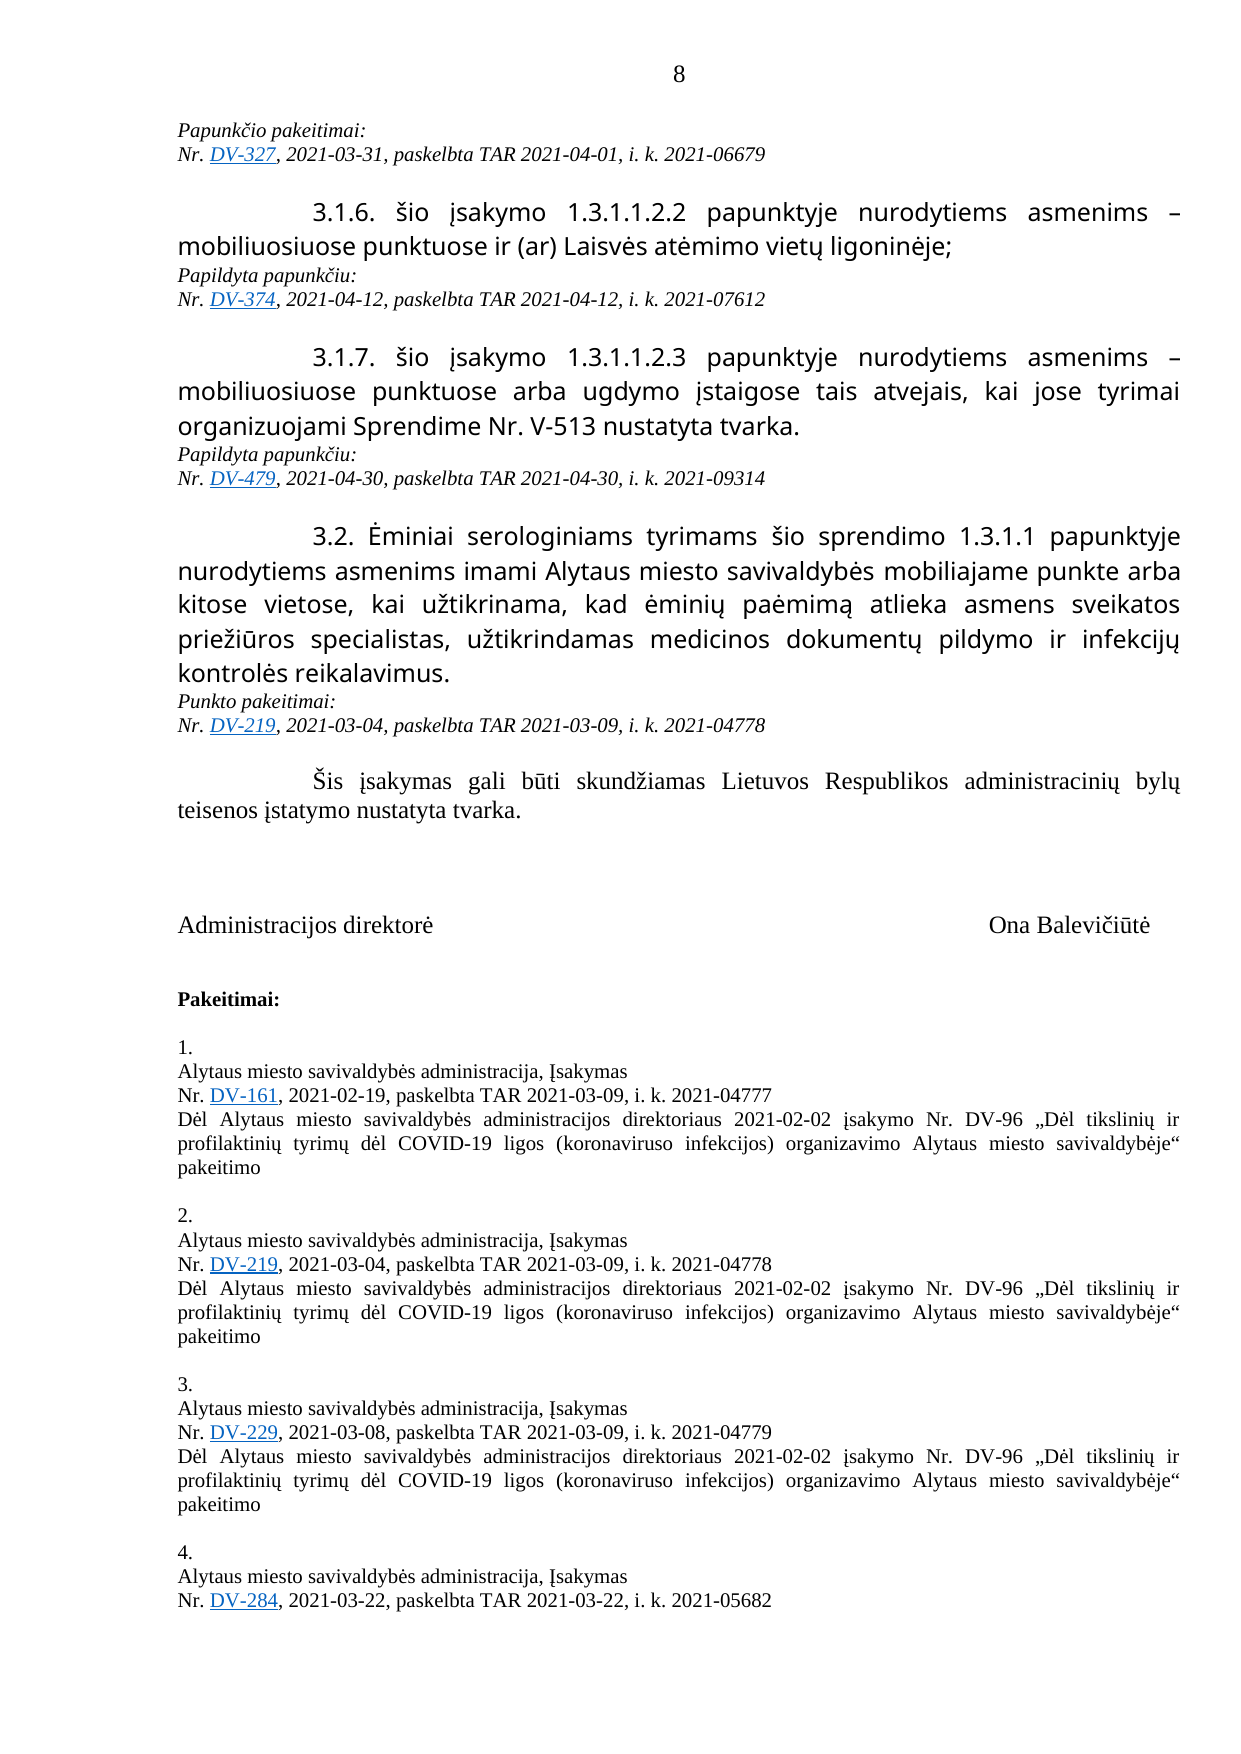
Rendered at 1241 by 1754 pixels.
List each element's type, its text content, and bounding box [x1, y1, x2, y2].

text Dėl Alytaus miesto savivaldybės administracijos direktoriaus 2021-02-02 įsakymo Nr. DV-96 „Dėl tikslinių ir profilaktinių tyrimų dėl COVID-19 ligos (koronaviruso infekcijos) organizavimo Alytaus miesto savivaldybėje“ pakeitimo [177, 1107, 1181, 1179]
text Alytaus miesto savivaldybės administracija, Įsakymas [177, 1059, 1181, 1083]
text Nr. DV-327, 2021-03-31, paskelbta TAR 2021-04-01, i. k. 2021-06679 [177, 142, 1181, 166]
text Papildyta papunkčiu: [177, 263, 1181, 287]
text 3.1.7. šio įsakymo 1.3.1.1.2.3 papunktyje nurodytiems asmenims – mobiliuosiuose punktuose arba ugdymo įstaigose tais atvejais, kai jose tyrimai organizuojami Sprendime Nr. V-513 nustatyta tvarka. [177, 340, 1181, 442]
text Nr. DV-479, 2021-04-30, paskelbta TAR 2021-04-30, i. k. 2021-09314 [177, 466, 1181, 490]
text 3.2. Ėminiai serologiniams tyrimams šio sprendimo 1.3.1.1 papunktyje nurodytiems asmenims imami Alytaus miesto savivaldybės mobiliajame punkte arba kitose vietose, kai užtikrinama, kad ėminių paėmimą atlieka asmens sveikatos priežiūros specialistas, užtikrindamas medicinos dokumentų pildymo ir infekcijų kontrolės reikalavimus. [177, 519, 1181, 689]
text Papunkčio pakeitimai: [177, 118, 1181, 142]
text Dėl Alytaus miesto savivaldybės administracijos direktoriaus 2021-02-02 įsakymo Nr. DV-96 „Dėl tikslinių ir profilaktinių tyrimų dėl COVID-19 ligos (koronaviruso infekcijos) organizavimo Alytaus miesto savivaldybėje“ pakeitimo [177, 1276, 1181, 1348]
text Nr. DV-219, 2021-03-04, paskelbta TAR 2021-03-09, i. k. 2021-04778 [177, 713, 1181, 737]
text 3. [177, 1372, 1181, 1396]
text Alytaus miesto savivaldybės administracija, Įsakymas [177, 1564, 1181, 1588]
text Papildyta papunkčiu: [177, 442, 1181, 466]
text Nr. DV-219, 2021-03-04, paskelbta TAR 2021-03-09, i. k. 2021-04778 [177, 1252, 1181, 1276]
text Administracijos direktorė Ona Balevičiūtė [177, 910, 1181, 939]
text 4. [177, 1540, 1181, 1564]
text Alytaus miesto savivaldybės administracija, Įsakymas [177, 1396, 1181, 1420]
text Pakeitimai: [177, 987, 1181, 1011]
text 2. [177, 1203, 1181, 1227]
text 1. [177, 1035, 1181, 1059]
text Nr. DV-374, 2021-04-12, paskelbta TAR 2021-04-12, i. k. 2021-07612 [177, 287, 1181, 311]
text Nr. DV-229, 2021-03-08, paskelbta TAR 2021-03-09, i. k. 2021-04779 [177, 1420, 1181, 1444]
text Alytaus miesto savivaldybės administracija, Įsakymas [177, 1227, 1181, 1252]
text Nr. DV-284, 2021-03-22, paskelbta TAR 2021-03-22, i. k. 2021-05682 [177, 1588, 1181, 1612]
text Punkto pakeitimai: [177, 689, 1181, 713]
text 3.1.6. šio įsakymo 1.3.1.1.2.2 papunktyje nurodytiems asmenims – mobiliuosiuose punktuose ir (ar) Laisvės atėmimo vietų ligoninėje; [177, 195, 1181, 263]
text Šis įsakymas gali būti skundžiamas Lietuvos Respublikos administracinių bylų teisenos įstatymo nustatyta tvarka. [177, 766, 1181, 824]
text Nr. DV-161, 2021-02-19, paskelbta TAR 2021-03-09, i. k. 2021-04777 [177, 1083, 1181, 1107]
text Dėl Alytaus miesto savivaldybės administracijos direktoriaus 2021-02-02 įsakymo Nr. DV-96 „Dėl tikslinių ir profilaktinių tyrimų dėl COVID-19 ligos (koronaviruso infekcijos) organizavimo Alytaus miesto savivaldybėje“ pakeitimo [177, 1444, 1181, 1516]
